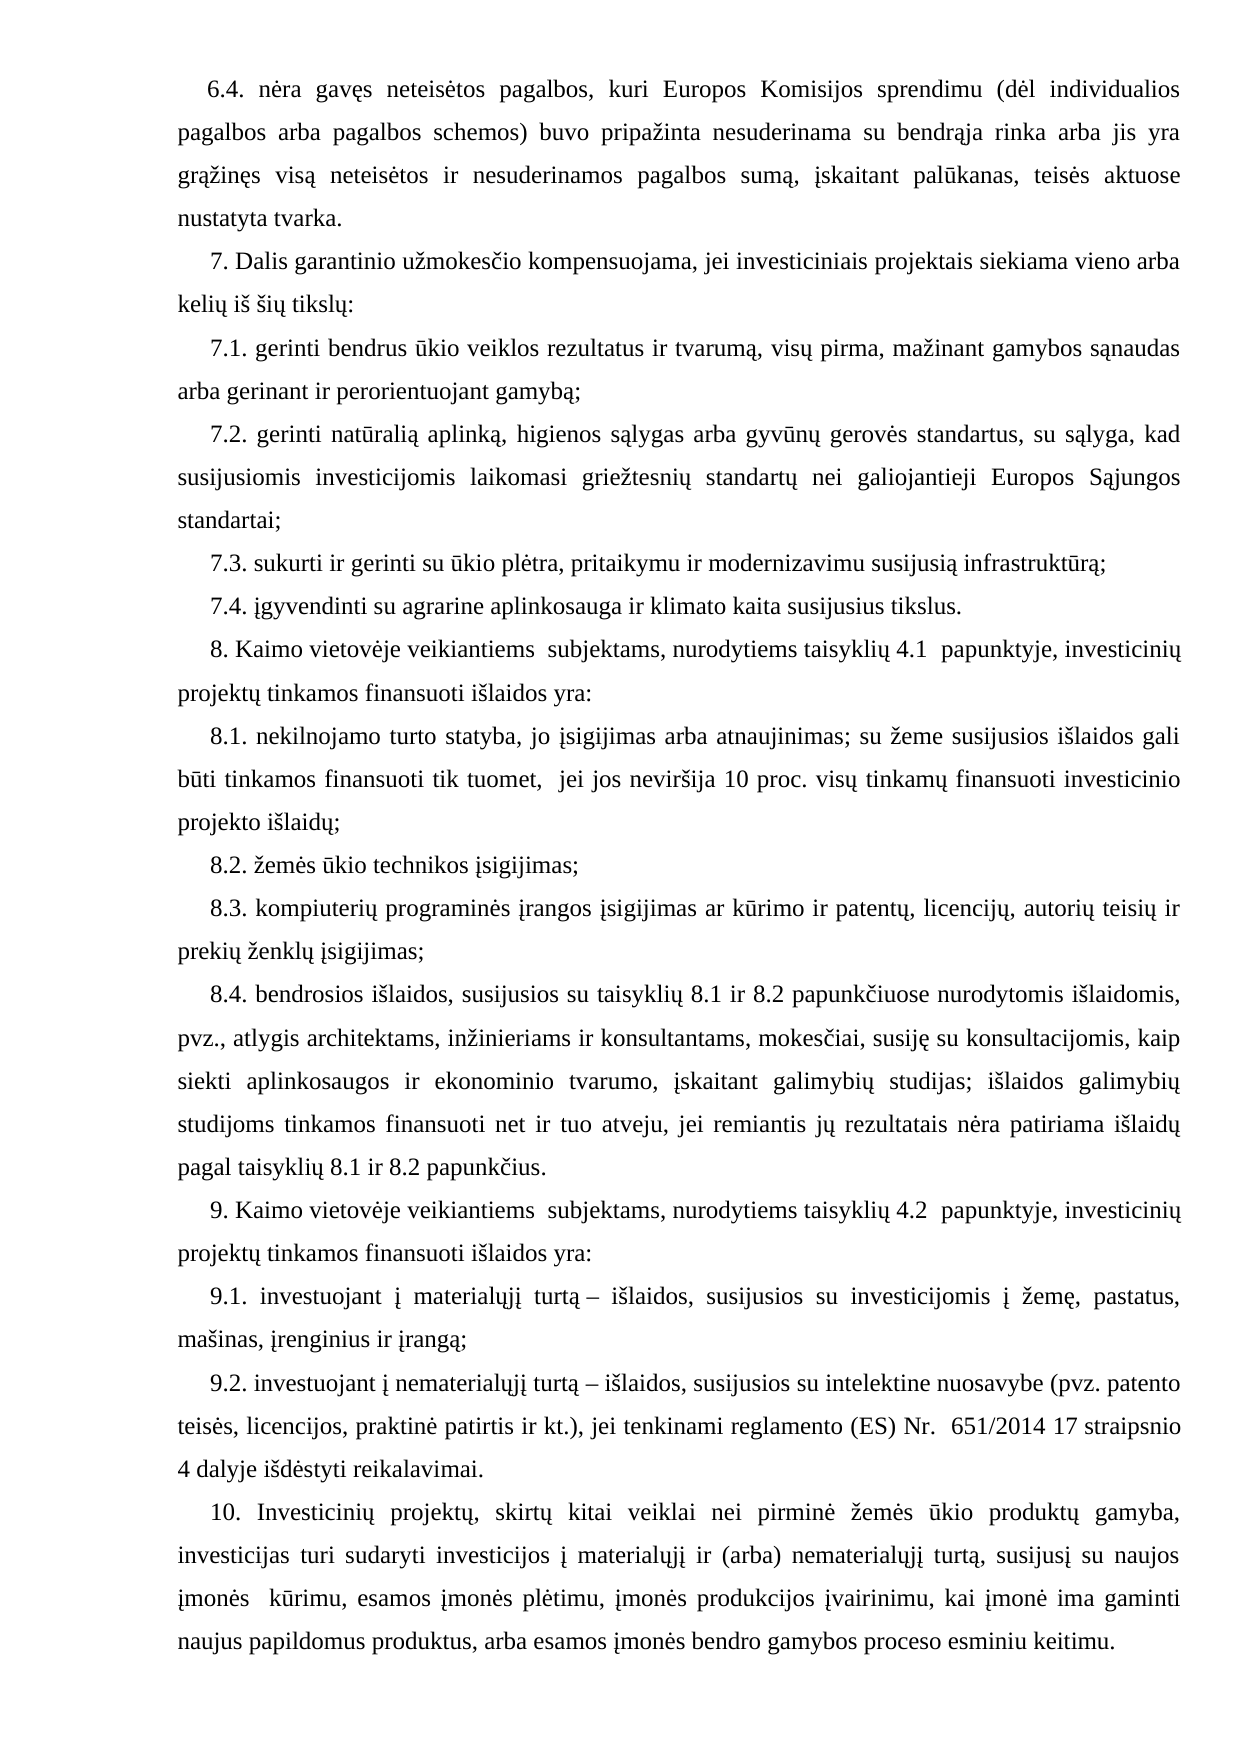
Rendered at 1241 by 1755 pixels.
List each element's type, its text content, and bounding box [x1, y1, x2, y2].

text 8. Kaimo vietovėje veikiantiems subjektams, nurodytiems taisyklių 4.1 papunktyje, investicinių projektų tinkamos finansuoti išlaidos yra: [177, 634, 1181, 706]
text 7.2. gerinti natūralią aplinką, higienos sąlygas arba gyvūnų gerovės standartus, su sąlyga, kad susijusiomis investicijomis laikomasi griežtesnių standartų nei galiojantieji Europos Sąjungos standartai; [177, 419, 1181, 534]
text 9.1. investuojant į materialųjį turtą – išlaidos, susijusios su investicijomis į žemę, pastatus, mašinas, įrenginius ir įrangą; [177, 1281, 1181, 1353]
text 8.1. nekilnojamo turto statyba, jo įsigijimas arba atnaujinimas; su žeme susijusios išlaidos gali būti tinkamos finansuoti tik tuomet, jei jos neviršija 10 proc. visų tinkamų finansuoti investicinio projekto išlaidų; [177, 721, 1181, 836]
text 8.3. kompiuterių programinės įrangos įsigijimas ar kūrimo ir patentų, licencijų, autorių teisių ir prekių ženklų įsigijimas; [177, 893, 1181, 965]
text 6.4. nėra gavęs neteisėtos pagalbos, kuri Europos Komisijos sprendimu (dėl individualios pagalbos arba pagalbos schemos) buvo pripažinta nesuderinama su bendrąja rinka arba jis yra grąžinęs visą neteisėtos ir nesuderinamos pagalbos sumą, įskaitant palūkanas, teisės aktuose nustatyta tvarka. [177, 74, 1181, 232]
text 7.4. įgyvendinti su agrarine aplinkosauga ir klimato kaita susijusius tikslus. [177, 591, 1181, 620]
text 8.4. bendrosios išlaidos, susijusios su taisyklių 8.1 ir 8.2 papunkčiuose nurodytomis išlaidomis, pvz., atlygis architektams, inžinieriams ir konsultantams, mokesčiai, susiję su konsultacijomis, kaip siekti aplinkosaugos ir ekonominio tvarumo, įskaitant galimybių studijas; išlaidos galimybių studijoms tinkamos finansuoti net ir tuo atveju, jei remiantis jų rezultatais nėra patiriama išlaidų pagal taisyklių 8.1 ir 8.2 papunkčius. [177, 979, 1181, 1181]
text 9.2. investuojant į nematerialųjį turtą – išlaidos, susijusios su intelektine nuosavybe (pvz. patento teisės, licencijos, praktinė patirtis ir kt.), jei tenkinami reglamento (ES) Nr. 651/2014 17 straipsnio 4 dalyje išdėstyti reikalavimai. [177, 1368, 1181, 1483]
text 8.2. žemės ūkio technikos įsigijimas; [177, 850, 1181, 879]
text 7.1. gerinti bendrus ūkio veiklos rezultatus ir tvarumą, visų pirma, mažinant gamybos sąnaudas arba gerinant ir perorientuojant gamybą; [177, 333, 1181, 404]
text 7. Dalis garantinio užmokesčio kompensuojama, jei investiciniais projektais siekiama vieno arba kelių iš šių tikslų: [177, 246, 1181, 318]
text 7.3. sukurti ir gerinti su ūkio plėtra, pritaikymu ir modernizavimu susijusią infrastruktūrą; [177, 548, 1181, 577]
text 9. Kaimo vietovėje veikiantiems subjektams, nurodytiems taisyklių 4.2 papunktyje, investicinių projektų tinkamos finansuoti išlaidos yra: [177, 1195, 1181, 1267]
text 10. Investicinių projektų, skirtų kitai veiklai nei pirminė žemės ūkio produktų gamyba, investicijas turi sudaryti investicijos į materialųjį ir (arba) nematerialųjį turtą, susijusį su naujos įmonės kūrimu, esamos įmonės plėtimu, įmonės produkcijos įvairinimu, kai įmonė ima gaminti naujus papildomus produktus, arba esamos įmonės bendro gamybos proceso esminiu keitimu. [177, 1497, 1181, 1655]
